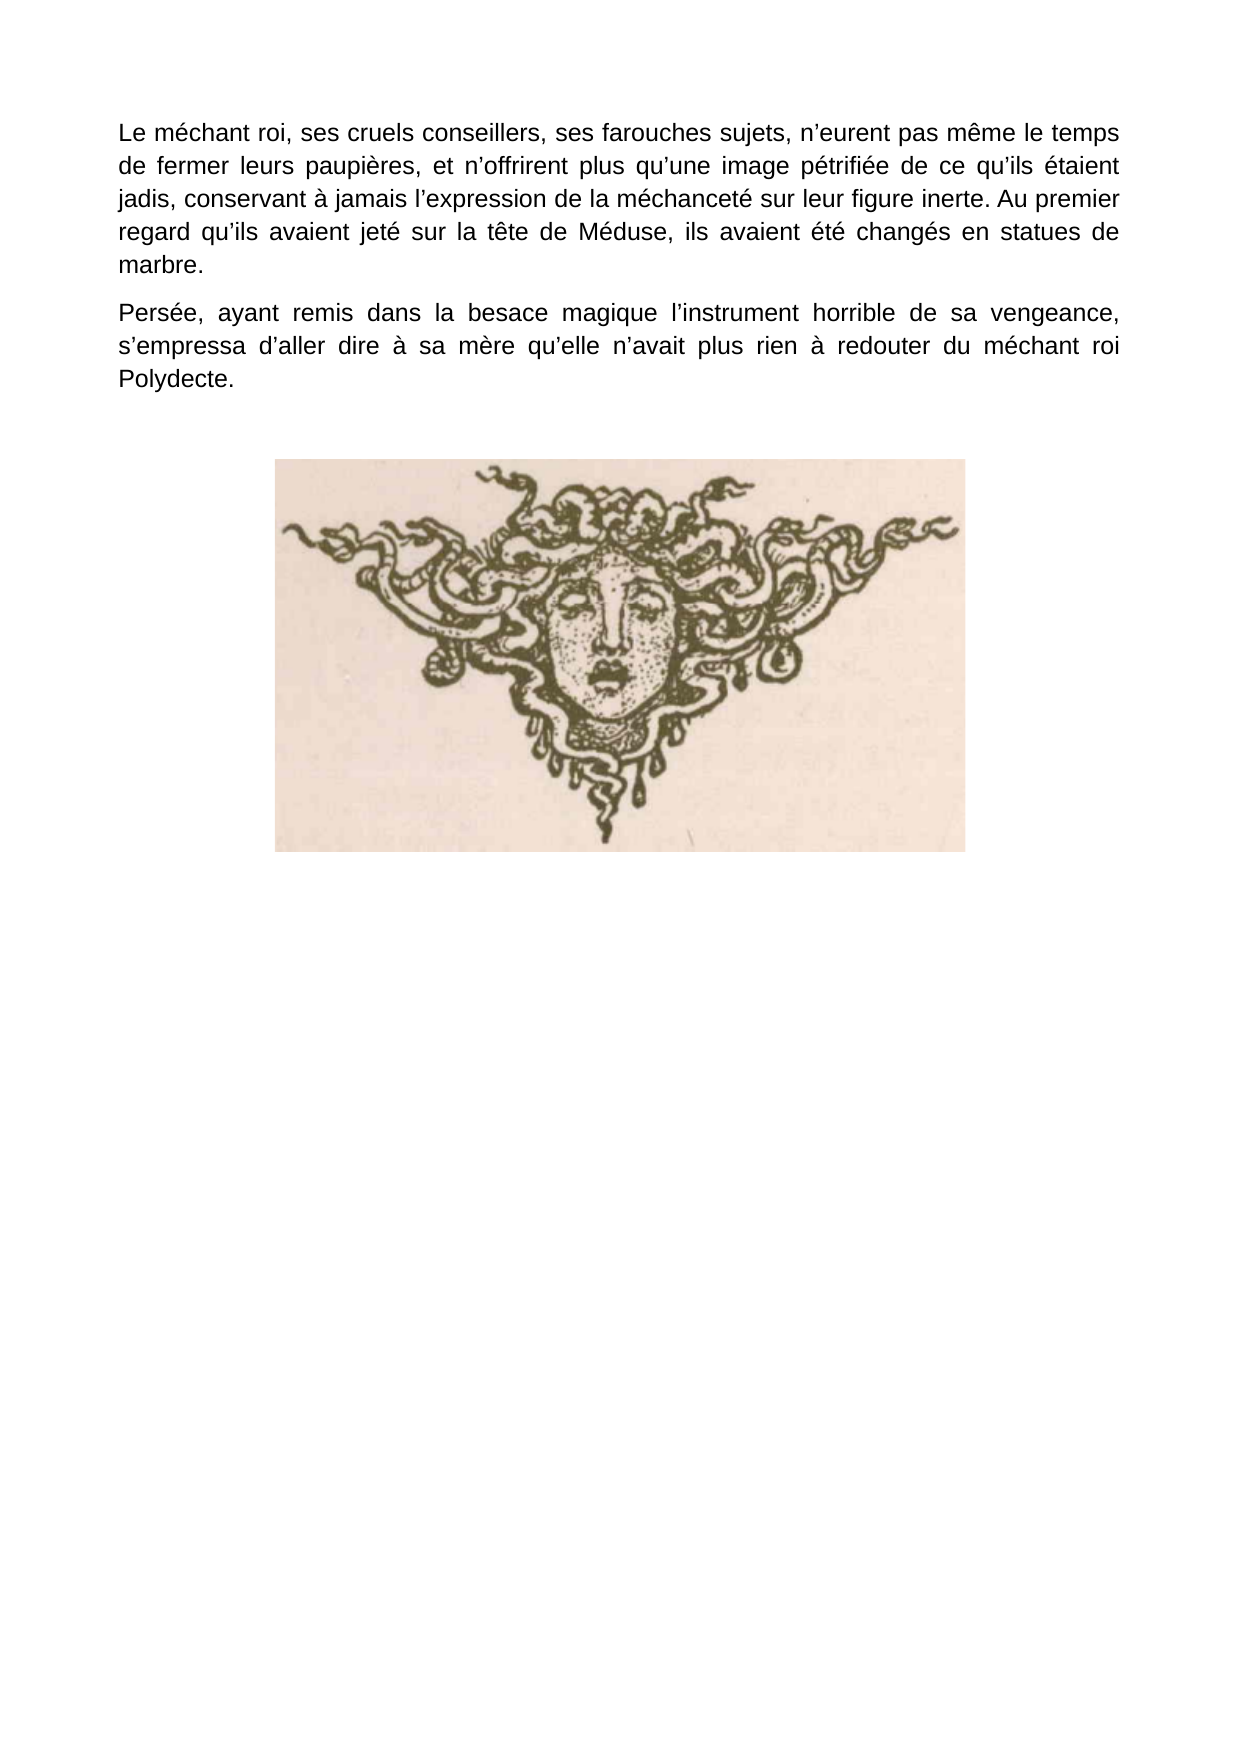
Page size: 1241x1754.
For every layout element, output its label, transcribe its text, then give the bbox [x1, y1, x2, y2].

text Le méchant roi, ses cruels conseillers, ses farouches sujets, n’eurent pas même le temps de fermer leurs paupières, et n’offrirent plus qu’une image pétrifiée de ce qu’ils étaient jadis, conservant à jamais l’expression de la méchanceté sur leur figure inerte. Au premier regard qu’ils avaient jeté sur la tête de Méduse, ils avaient été changés en statues de marbre. [118, 118, 1122, 279]
picture [274, 459, 966, 852]
text Persée, ayant remis dans la besace magique l’instrument horrible de sa vengeance, s’empressa d’aller dire à sa mère qu’elle n’avait plus rien à redouter du méchant roi Polydecte. [118, 298, 1122, 393]
